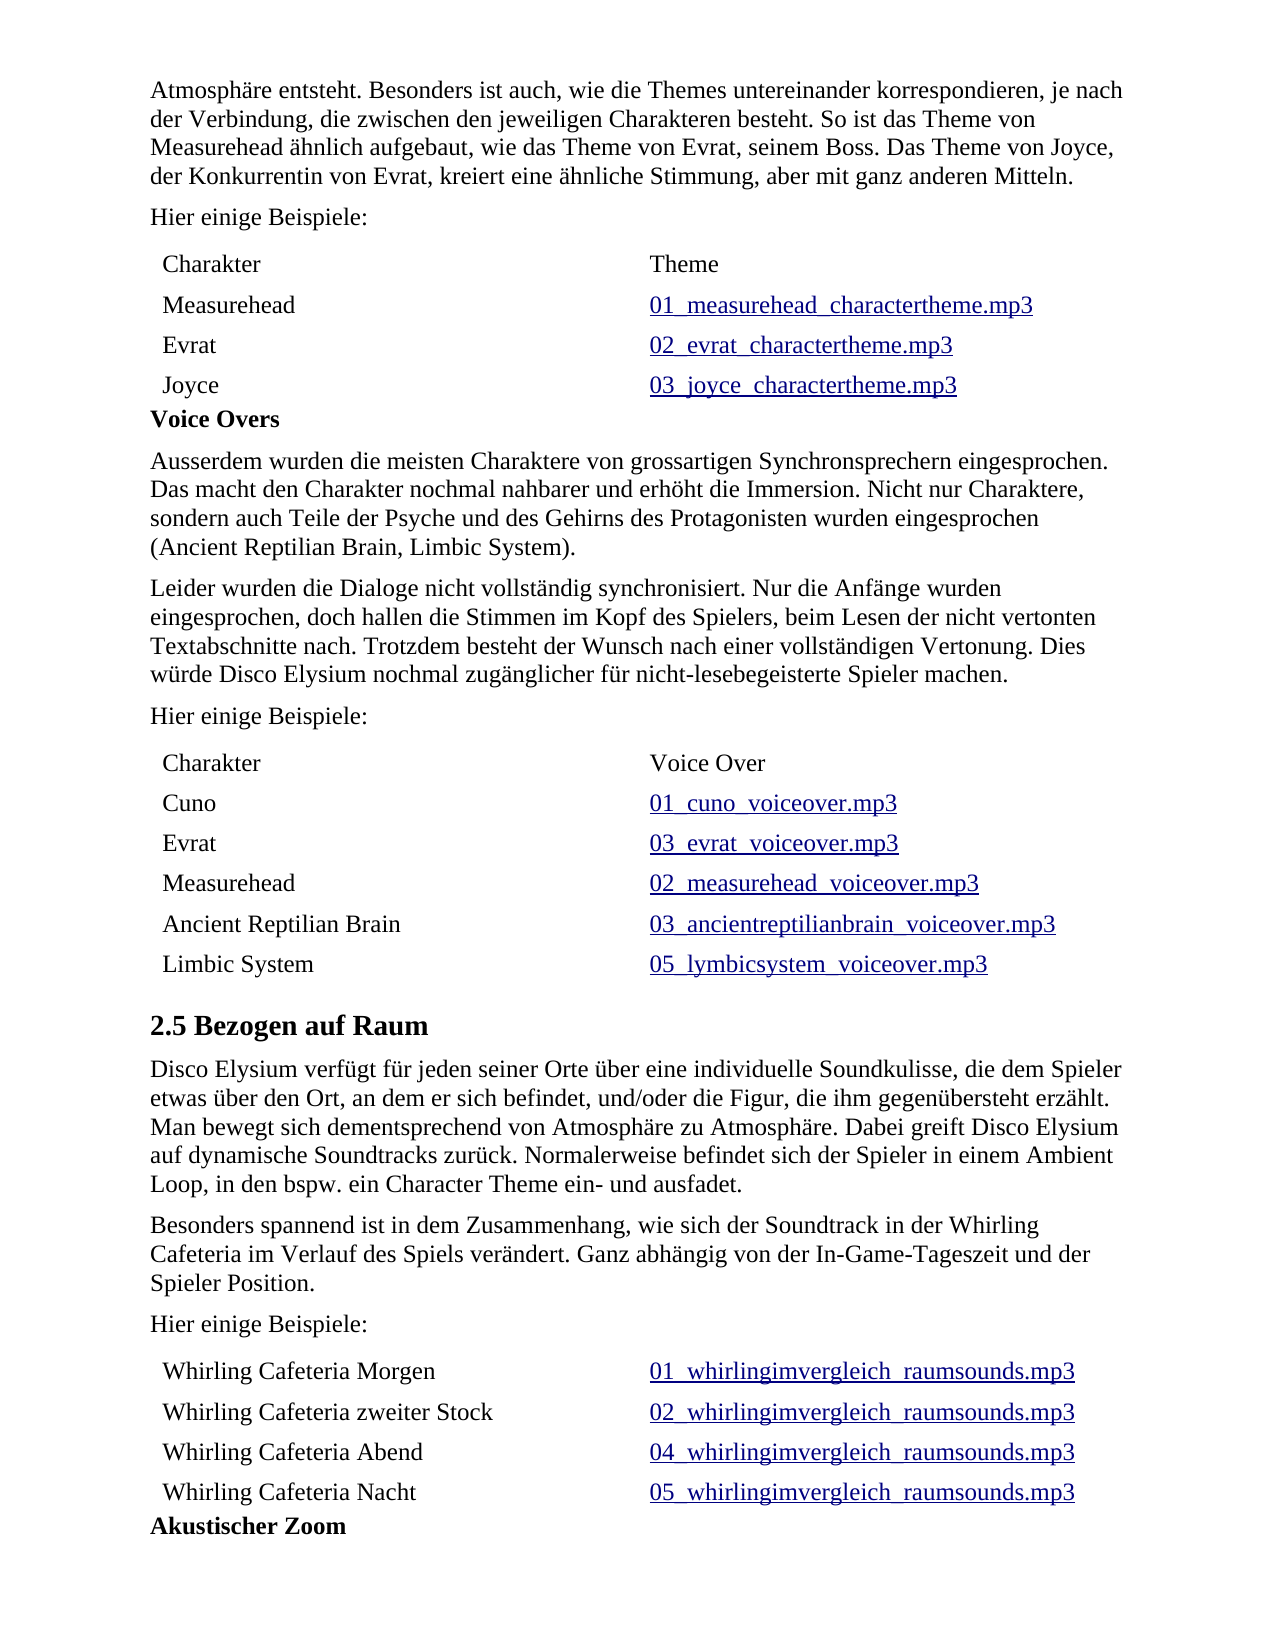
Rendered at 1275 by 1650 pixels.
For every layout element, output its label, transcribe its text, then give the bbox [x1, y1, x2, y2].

text Akustischer Zoom [150, 1511, 1125, 1540]
table_cell Cuno [150, 782, 637, 822]
text Hier einige Beispiele: [150, 202, 1125, 231]
table_cell Limbic System [150, 943, 637, 983]
table_cell Whirling Cafeteria Abend [150, 1431, 637, 1471]
table_cell 02_measurehead_voiceover.mp3 [638, 863, 1125, 903]
table_cell Evrat [150, 823, 637, 863]
table_cell Whirling Cafeteria zweiter Stock [150, 1391, 637, 1431]
text Disco Elysium verfügt für jeden seiner Orte über eine individuelle Soundkulisse, die dem Spieler etwas über den Ort, an dem er sich befindet, und/oder die Figur, die ihm gegenübersteht erzählt. Man bewegt sich dementsprechend von Atmosphäre zu Atmosphäre. Dabei greift Disco Elysium auf dynamische Soundtracks zurück. Normalerweise befindet sich der Spieler in einem Ambient Loop, in den bspw. ein Character Theme ein- und ausfadet. [150, 1054, 1125, 1198]
text 2.5 Bezogen auf Raum [150, 1008, 1125, 1042]
text Atmosphäre entsteht. Besonders ist auch, wie die Themes untereinander korrespondieren, je nach der Verbindung, die zwischen den jeweiligen Charakteren besteht. So ist das Theme von Measurehead ähnlich aufgebaut, wie das Theme von Evrat, seinem Boss. Das Theme von Joyce, der Konkurrentin von Evrat, kreiert eine ähnliche Stimmung, aber mit ganz anderen Mitteln. [150, 75, 1125, 190]
table_cell Joyce [150, 364, 637, 404]
table_cell 05_lymbicsystem_voiceover.mp3 [638, 943, 1125, 983]
table_cell 02_whirlingimvergleich_raumsounds.mp3 [638, 1391, 1125, 1431]
table_cell 01_measurehead_charactertheme.mp3 [638, 284, 1125, 324]
table_cell Ancient Reptilian Brain [150, 903, 637, 943]
text Besonders spannend ist in dem Zusammenhang, wie sich der Soundtrack in der Whirling Cafeteria im Verlauf des Spiels verändert. Ganz abhängig von der In-Game-Tageszeit und der Spieler Position. [150, 1211, 1125, 1297]
text Hier einige Beispiele: [150, 1309, 1125, 1338]
text Voice Overs [150, 404, 1125, 433]
table_header Charakter [150, 742, 637, 782]
table_cell 01_cuno_voiceover.mp3 [638, 782, 1125, 822]
table_cell 03_ancientreptilianbrain_voiceover.mp3 [638, 903, 1125, 943]
table_header Charakter [150, 244, 637, 284]
table_cell 02_evrat_charactertheme.mp3 [638, 324, 1125, 364]
table_cell 03_evrat_voiceover.mp3 [638, 823, 1125, 863]
table_cell 05_whirlingimvergleich_raumsounds.mp3 [638, 1471, 1125, 1511]
text Hier einige Beispiele: [150, 701, 1125, 729]
text Ausserdem wurden die meisten Charaktere von grossartigen Synchronsprechern eingesprochen. Das macht den Charakter nochmal nahbarer und erhöht die Immersion. Nicht nur Charaktere, sondern auch Teile der Psyche und des Gehirns des Protagonisten wurden eingesprochen (Ancient Reptilian Brain, Limbic System). [150, 446, 1125, 561]
table_cell Measurehead [150, 863, 637, 903]
table_header 01_whirlingimvergleich_raumsounds.mp3 [638, 1351, 1125, 1391]
table_cell 03_joyce_charactertheme.mp3 [638, 364, 1125, 404]
table_header Theme [638, 244, 1125, 284]
table_cell Measurehead [150, 284, 637, 324]
table_header Whirling Cafeteria Morgen [150, 1351, 637, 1391]
table_header Voice Over [638, 742, 1125, 782]
table_cell Whirling Cafeteria Nacht [150, 1471, 637, 1511]
text Leider wurden die Dialoge nicht vollständig synchronisiert. Nur die Anfänge wurden eingesprochen, doch hallen die Stimmen im Kopf des Spielers, beim Lesen der nicht vertonten Textabschnitte nach. Trotzdem besteht der Wunsch nach einer vollständigen Vertonung. Dies würde Disco Elysium nochmal zugänglicher für nicht-lesebegeisterte Spieler machen. [150, 573, 1125, 688]
table_cell Evrat [150, 324, 637, 364]
table_cell 04_whirlingimvergleich_raumsounds.mp3 [638, 1431, 1125, 1471]
